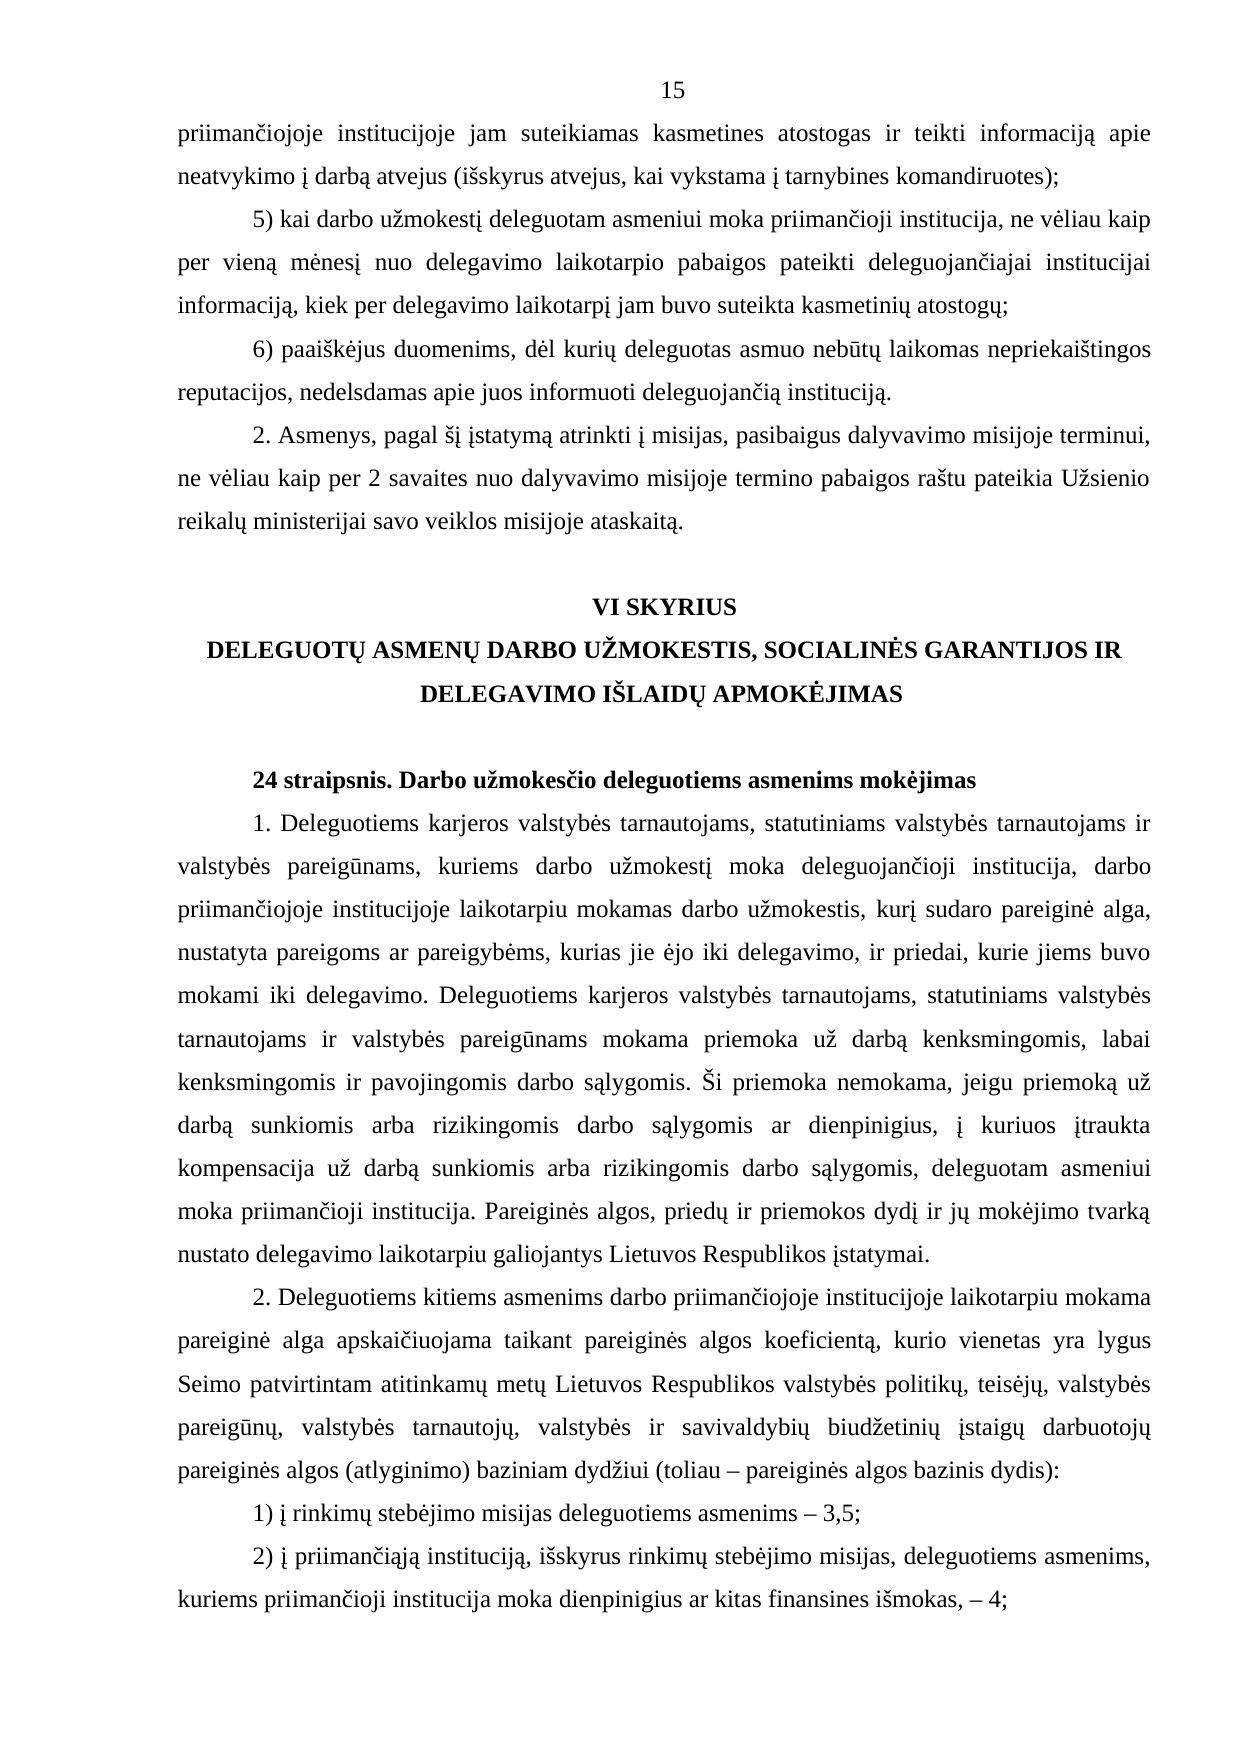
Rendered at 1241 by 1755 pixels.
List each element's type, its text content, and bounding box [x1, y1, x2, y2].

text DELEGUOTŲ ASMENŲ DARBO UŽMOKESTIS, SOCIALINĖS GARANTIJOS IR DELEGAVIMO IŠLAIDŲ APMOKĖJIMAS [177, 636, 1152, 707]
text priimančiojoje institucijoje jam suteikiamas kasmetines atostogas ir teikti informaciją apie neatvykimo į darbą atvejus (išskyrus atvejus, kai vykstama į tarnybines komandiruotes); [177, 118, 1152, 190]
text 1. Deleguotiems karjeros valstybės tarnautojams, statutiniams valstybės tarnautojams ir valstybės pareigūnams, kuriems darbo užmokestį moka deleguojančioji institucija, darbo priimančiojoje institucijoje laikotarpiu mokamas darbo užmokestis, kurį sudaro pareiginė alga, nustatyta pareigoms ar pareigybėms, kurias jie ėjo iki delegavimo, ir priedai, kurie jiems buvo mokami iki delegavimo. Deleguotiems karjeros valstybės tarnautojams, statutiniams valstybės tarnautojams ir valstybės pareigūnams mokama priemoka už darbą kenksmingomis, labai kenksmingomis ir pavojingomis darbo sąlygomis. Ši priemoka nemokama, jeigu priemoką už darbą sunkiomis arba rizikingomis darbo sąlygomis ar dienpinigius, į kuriuos įtraukta kompensacija už darbą sunkiomis arba rizikingomis darbo sąlygomis, deleguotam asmeniui moka priimančioji institucija. Pareiginės algos, priedų ir priemokos dydį ir jų mokėjimo tvarką nustato delegavimo laikotarpiu galiojantys Lietuvos Respublikos įstatymai. [177, 808, 1152, 1268]
text 5) kai darbo užmokestį deleguotam asmeniui moka priimančioji institucija, ne vėliau kaip per vieną mėnesį nuo delegavimo laikotarpio pabaigos pateikti deleguojančiajai institucijai informaciją, kiek per delegavimo laikotarpį jam buvo suteikta kasmetinių atostogų; [177, 204, 1152, 319]
text 2. Asmenys, pagal šį įstatymą atrinkti į misijas, pasibaigus dalyvavimo misijoje terminui, ne vėliau kaip per 2 savaites nuo dalyvavimo misijoje termino pabaigos raštu pateikia Užsienio reikalų ministerijai savo veiklos misijoje ataskaitą. [177, 420, 1152, 535]
text 24 straipsnis. Darbo užmokesčio deleguotiems asmenims mokėjimas [177, 765, 1152, 794]
text 2) į priimančiąją instituciją, išskyrus rinkimų stebėjimo misijas, deleguotiems asmenims, kuriems priimančioji institucija moka dienpinigius ar kitas finansines išmokas, – 4; [177, 1541, 1152, 1613]
text 1) į rinkimų stebėjimo misijas deleguotiems asmenims – 3,5; [177, 1498, 1152, 1527]
text 6) paaiškėjus duomenims, dėl kurių deleguotas asmuo nebūtų laikomas nepriekaištingos reputacijos, nedelsdamas apie juos informuoti deleguojančią instituciją. [177, 334, 1152, 406]
text VI SKYRIUS [177, 592, 1152, 621]
text 2. Deleguotiems kitiems asmenims darbo priimančiojoje institucijoje laikotarpiu mokama pareiginė alga apskaičiuojama taikant pareiginės algos koeficientą, kurio vienetas yra lygus Seimo patvirtintam atitinkamų metų Lietuvos Respublikos valstybės politikų, teisėjų, valstybės pareigūnų, valstybės tarnautojų, valstybės ir savivaldybių biudžetinių įstaigų darbuotojų pareiginės algos (atlyginimo) baziniam dydžiui (toliau – pareiginės algos bazinis dydis): [177, 1282, 1152, 1484]
